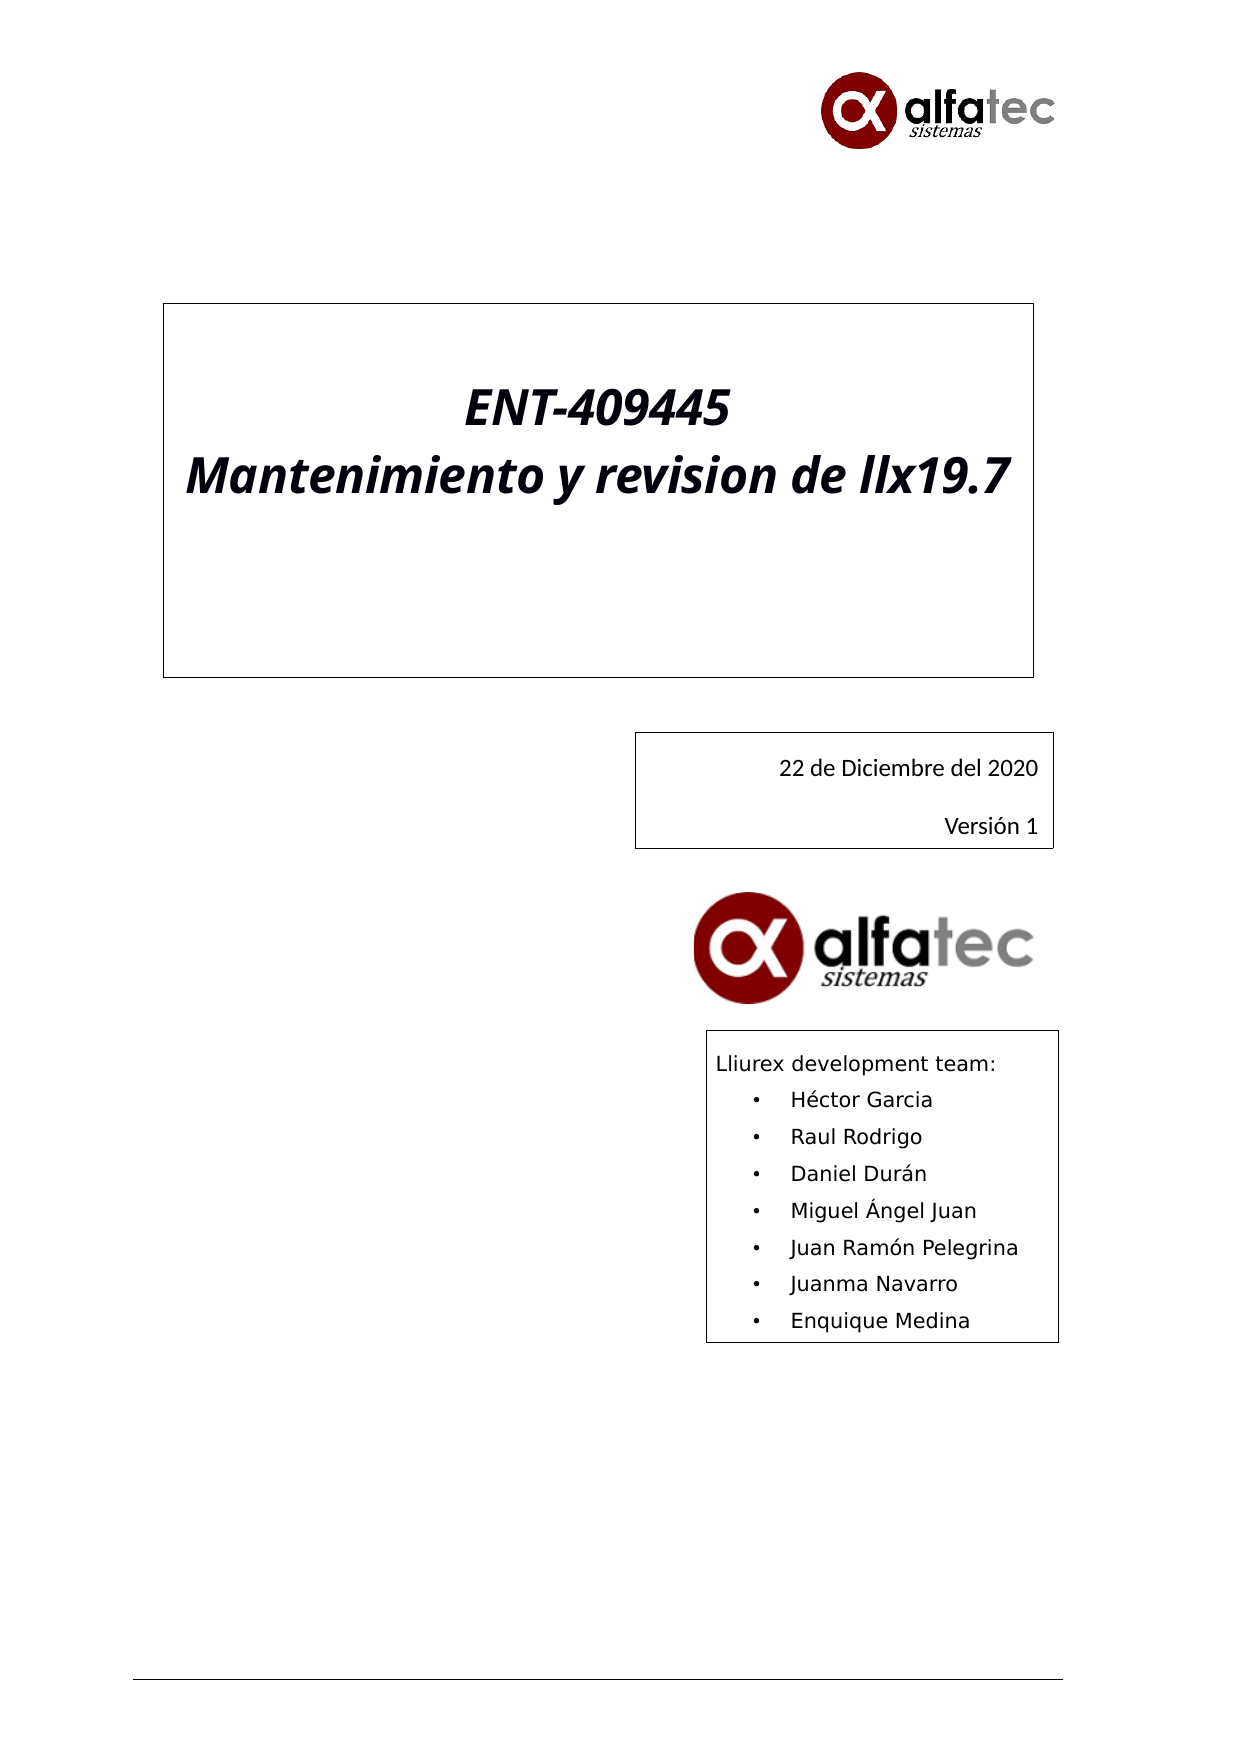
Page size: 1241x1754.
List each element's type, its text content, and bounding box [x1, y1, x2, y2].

text Mantenimiento y revision de llx19.7 [164, 440, 1033, 508]
text Versión 1 [650, 810, 1038, 841]
list Miguel Ángel Juan [753, 1199, 1049, 1223]
text Lliurex development team: [715, 1052, 1049, 1076]
list Daniel Durán [753, 1162, 1049, 1186]
picture [821, 72, 1057, 149]
text ENT-409445 [164, 372, 1033, 440]
list Juan Ramón Pelegrina [753, 1236, 1049, 1260]
list Héctor Garcia [753, 1088, 1049, 1113]
text 22 de Diciembre del 2020 [650, 752, 1038, 782]
list Juanma Navarro [753, 1272, 1049, 1297]
list Enquique Medina [753, 1309, 1049, 1333]
list Raul Rodrigo [753, 1125, 1049, 1149]
picture [693, 892, 1037, 1004]
